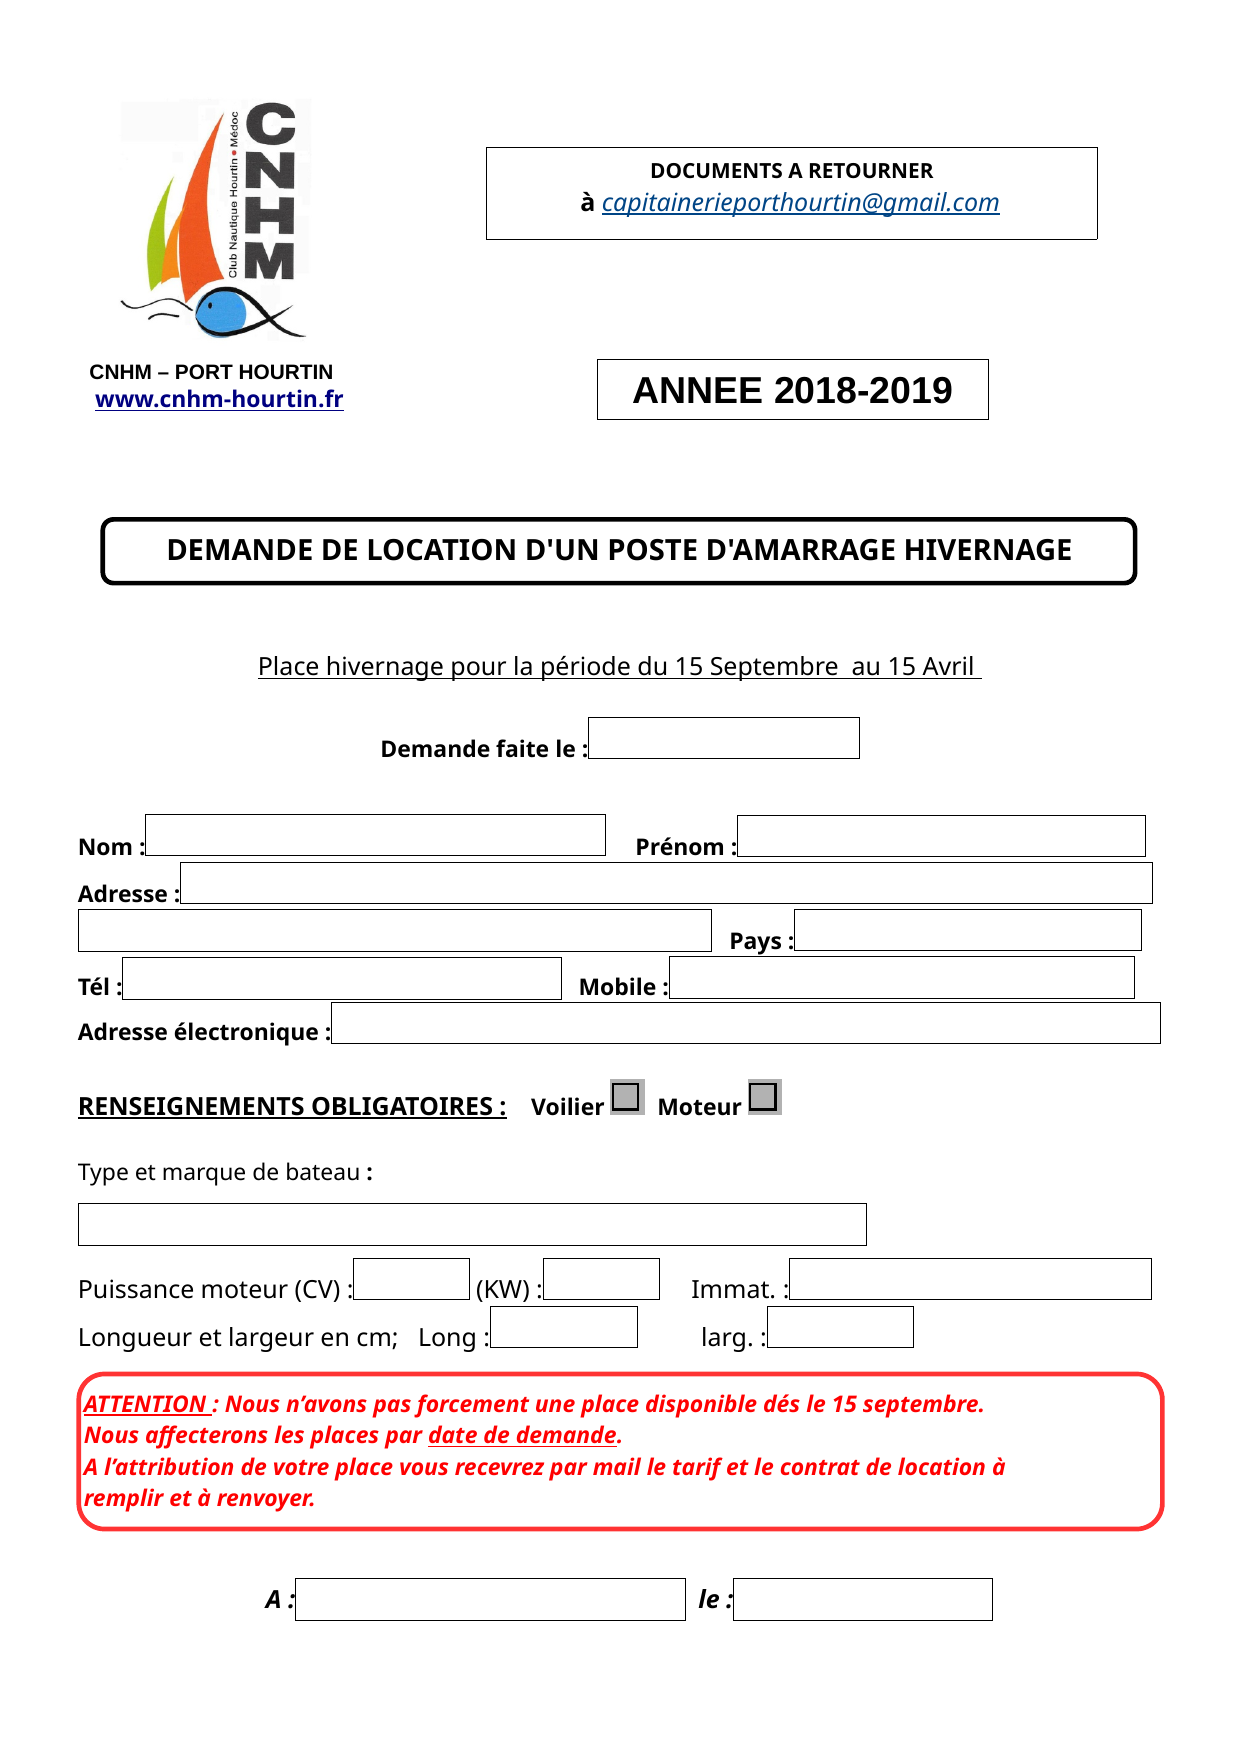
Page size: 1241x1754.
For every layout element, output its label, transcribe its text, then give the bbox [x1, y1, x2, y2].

table_header CNHM – PORT HOURTIN www.cnhm-hourtin.fr DEMANDE DE LOCATION D'UN POSTE D'AMARRAGE HIVERNAGE Place hivernage pour la période du 15 Septembre au 15 Avril Demande faite le : Nom : Prénom : Adresse : Pays : Tél : Mobile : Adresse électronique : RENSEIGNEMENTS OBLIGATOIRES : Voilier Moteur Type et marque de bateau : Puissance moteur (CV) : (KW) : Immat. : Longueur et largeur en cm; Long : larg. : ATTENTION : Nous n’avons pas forcement une place disponible dés le 15 septembre. Nous affecterons les places par date de demande. A l’attribution de votre place vous recevrez par mail le tarif et le contrat de location à remplir et à renvoyer. A : le : [82, 1377, 1160, 1526]
table_header CNHM – PORT HOURTIN www.cnhm-hourtin.fr DEMANDE DE LOCATION D'UN POSTE D'AMARRAGE HIVERNAGE Place hivernage pour la période du 15 Septembre au 15 Avril Demande faite le : Nom : Prénom : Adresse : Pays : Tél : Mobile : Adresse électronique : RENSEIGNEMENTS OBLIGATOIRES : Voilier Moteur Type et marque de bateau : Puissance moteur (CV) : (KW) : Immat. : Longueur et largeur en cm; Long : larg. : ATTENTION : Nous n’avons pas forcement une place disponible dés le 15 septembre. Nous affecterons les places par date de demande. A l’attribution de votre place vous recevrez par mail le tarif et le contrat de location à remplir et à renvoyer. A : le : [78, 1515, 1161, 1659]
table_header CNHM – PORT HOURTIN www.cnhm-hourtin.fr DEMANDE DE LOCATION D'UN POSTE D'AMARRAGE HIVERNAGE Place hivernage pour la période du 15 Septembre au 15 Avril Demande faite le : Nom : Prénom : Adresse : Pays : Tél : Mobile : Adresse électronique : RENSEIGNEMENTS OBLIGATOIRES : Voilier Moteur Type et marque de bateau : Puissance moteur (CV) : (KW) : Immat. : Longueur et largeur en cm; Long : larg. : ATTENTION : Nous n’avons pas forcement une place disponible dés le 15 septembre. Nous affecterons les places par date de demande. A l’attribution de votre place vous recevrez par mail le tarif et le contrat de location à remplir et à renvoyer. A : le : [78, 77, 1161, 1388]
picture [114, 84, 313, 346]
